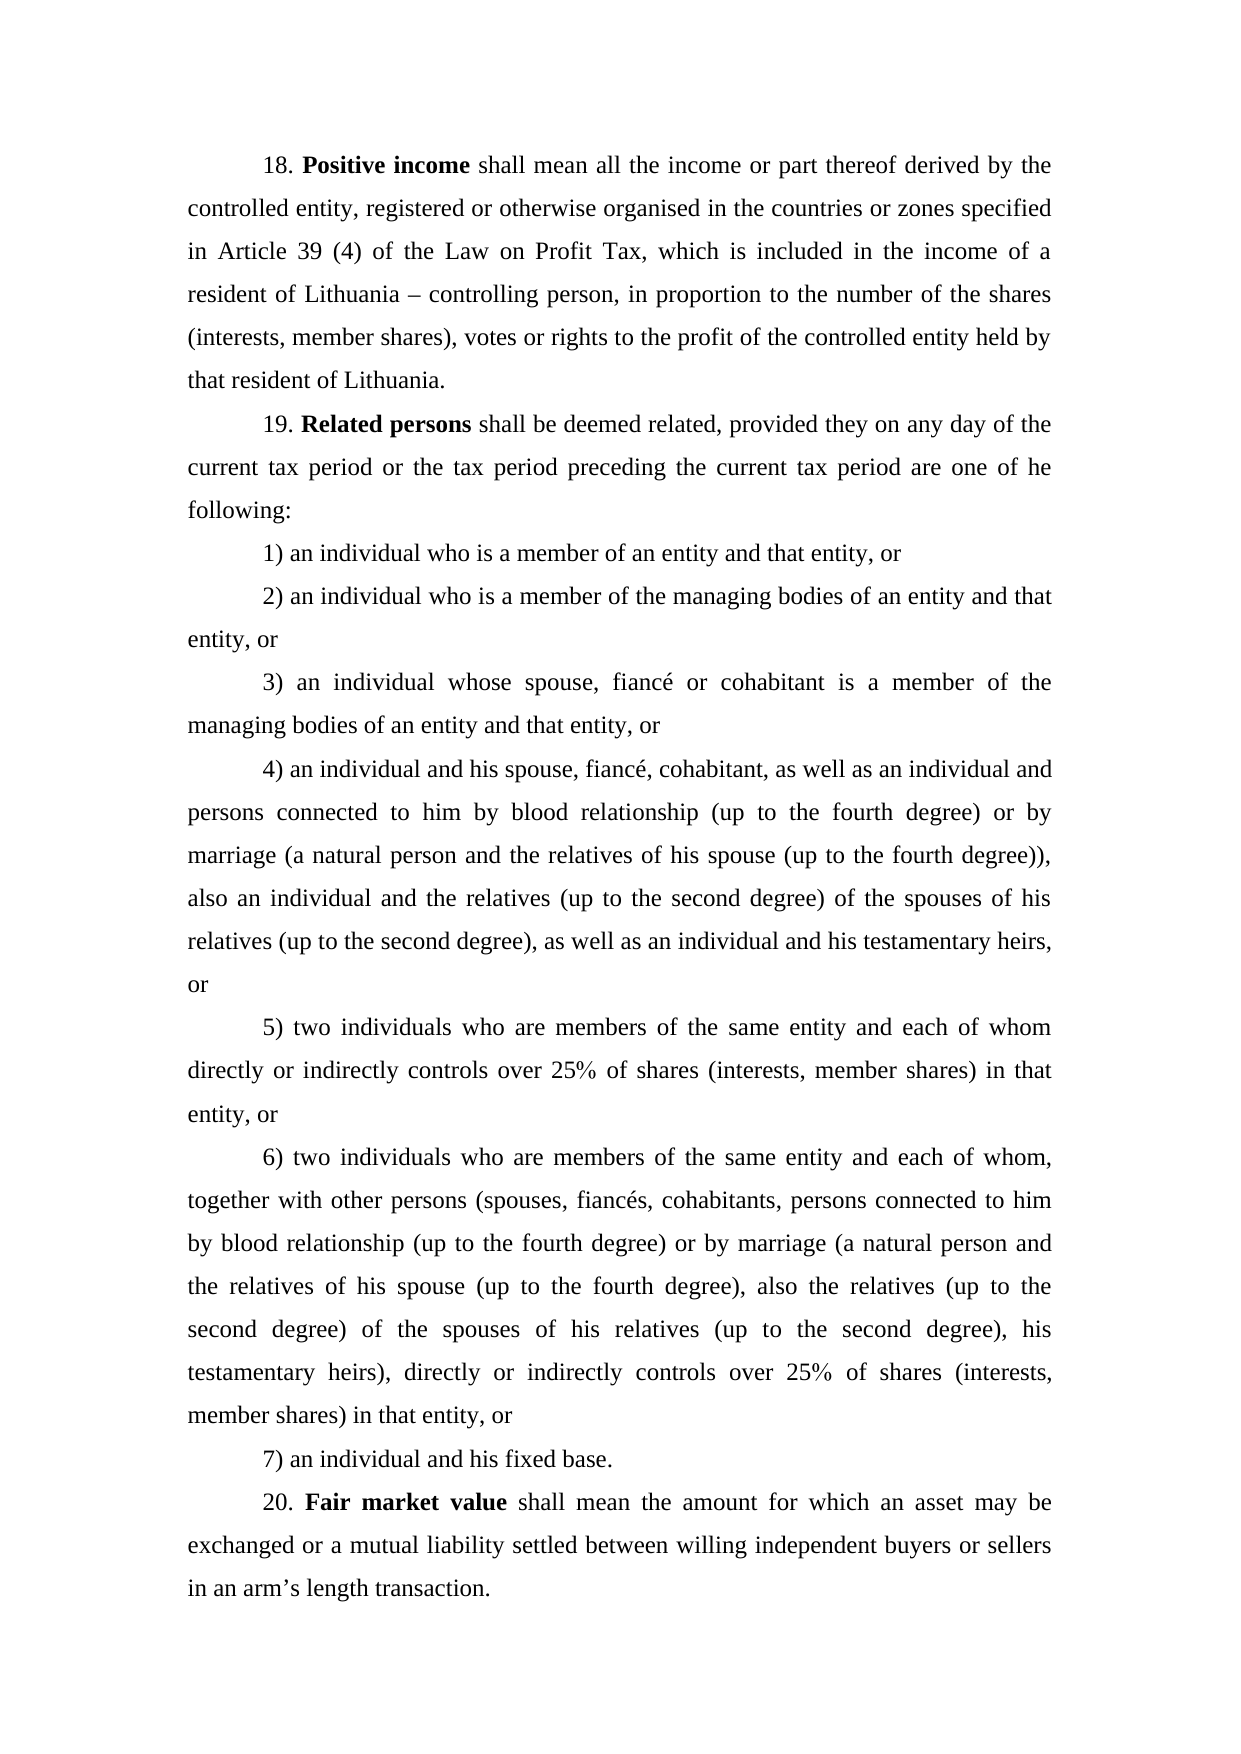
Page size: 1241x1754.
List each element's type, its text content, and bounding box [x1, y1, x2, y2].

text 6) two individuals who are members of the same entity and each of whom, together with other persons (spouses, fiancés, cohabitants, persons connected to him by blood relationship (up to the fourth degree) or by marriage (a natural person and the relatives of his spouse (up to the fourth degree), also the relatives (up to the second degree) of the spouses of his relatives (up to the second degree), his testamentary heirs), directly or indirectly controls over 25 of shares (interests, member shares) in that entity, or [187, 1142, 1053, 1429]
text 18. Positive income shall mean all the income or part thereof derived by the controlled entity, registered or otherwise organised in the countries or zones specified in Article 39 (4) of the Law on Profit Tax, which is included in the income of a resident of Lithuania – controlling person, in proportion to the number of the shares (interests, member shares), votes or rights to the profit of the controlled entity held by that resident of Lithuania. [187, 150, 1053, 394]
text 4) an individual and his spouse, fiancé, cohabitant, as well as an individual and persons connected to him by blood relationship (up to the fourth degree) or by marriage (a natural person and the relatives of his spouse (up to the fourth degree)), also an individual and the relatives (up to the second degree) of the spouses of his relatives (up to the second degree), as well as an individual and his testamentary heirs, or [187, 754, 1053, 998]
text 19. Related persons shall be deemed related, provided they on any day of the current tax period or the tax period preceding the current tax period are one of he following: [187, 409, 1053, 524]
text 3) an individual whose spouse, fiancé or cohabitant is a member of the managing bodies of an entity and that entity, or [187, 667, 1053, 739]
text 5) two individuals who are members of the same entity and each of whom directly or indirectly controls over 25 of shares (interests, member shares) in that entity, or [187, 1012, 1053, 1127]
text 20. Fair market value shall mean the amount for which an asset may be exchanged or a mutual liability settled between willing independent buyers or sellers in an arm’s length transaction. [187, 1487, 1053, 1602]
text 2) an individual who is a member of the managing bodies of an entity and that entity, or [187, 581, 1053, 653]
text 1) an individual who is a member of an entity and that entity, or [187, 538, 1053, 567]
text 7) an individual and his fixed base. [187, 1444, 1053, 1472]
